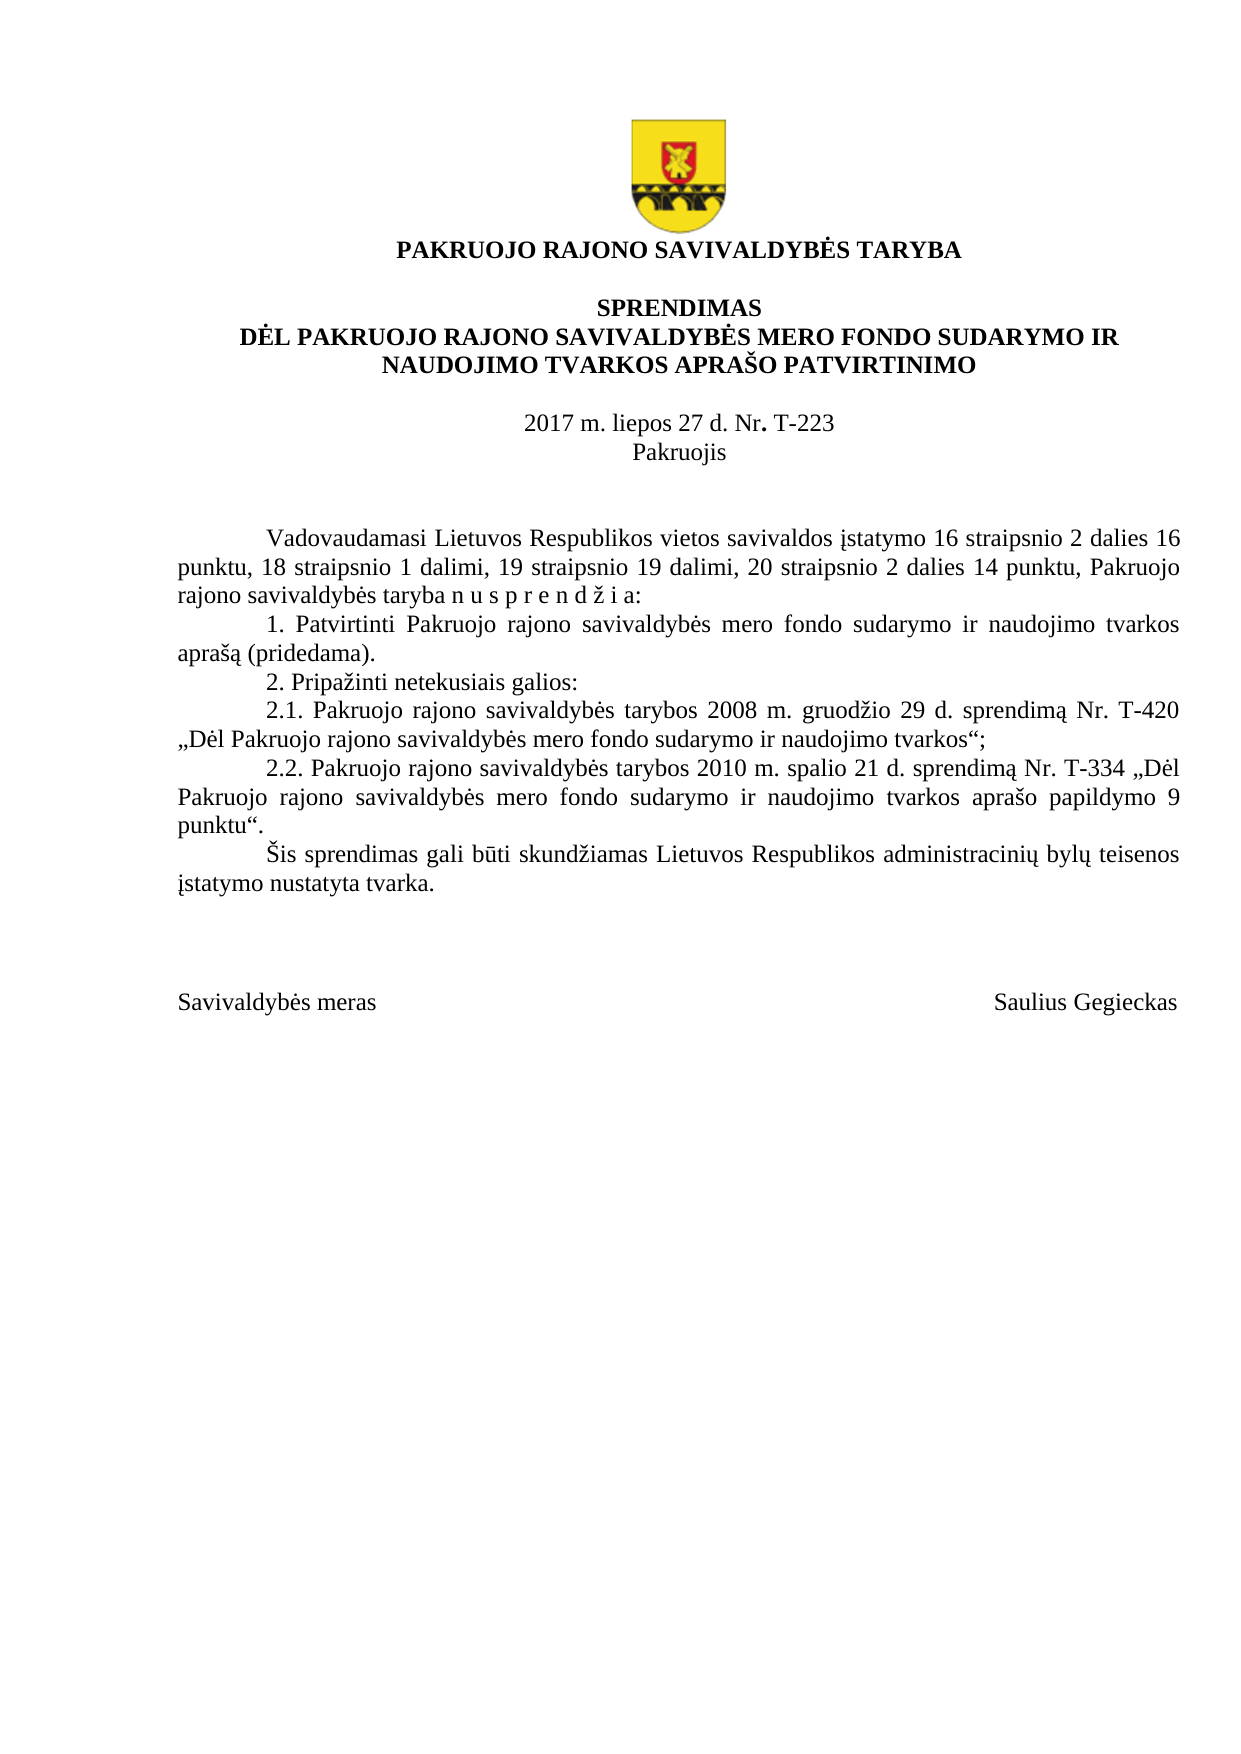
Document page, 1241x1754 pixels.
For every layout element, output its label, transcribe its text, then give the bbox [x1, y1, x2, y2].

text 2017 m. liepos 27 d. Nr. T-223 [177, 408, 1181, 437]
text 2.1. Pakruojo rajono savivaldybės tarybos 2008 m. gruodžio 29 d. sprendimą Nr. T-420 „Dėl Pakruojo rajono savivaldybės mero fondo sudarymo ir naudojimo tvarkos“; [177, 695, 1181, 753]
text Pakruojis [177, 437, 1181, 465]
text Vadovaudamasi Lietuvos Respublikos vietos savivaldos įstatymo 16 straipsnio 2 dalies 16 punktu, 18 straipsnio 1 dalimi, 19 straipsnio 19 dalimi, 20 straipsnio 2 dalies 14 punktu, Pakruojo rajono savivaldybės taryba n u s p r e n d ž i a: [177, 523, 1181, 609]
text Savivaldybės meras Saulius Gegieckas [177, 987, 1181, 1016]
text Šis sprendimas gali būti skundžiamas Lietuvos Respublikos administracinių bylų teisenos įstatymo nustatyta tvarka. [177, 839, 1181, 897]
text DĖL PAKRUOJO RAJONO SAVIVALDYBĖS MERO FONDO SUDARYMO IR NAUDOJIMO TVARKOS APRAŠO PATVIRTINIMO [177, 322, 1181, 379]
text PAKRUOJO RAJONO SAVIVALDYBĖS TARYBA [177, 235, 1181, 264]
text 2. Pripažinti netekusiais galios: [177, 667, 1181, 695]
text 2.2. Pakruojo rajono savivaldybės tarybos 2010 m. spalio 21 d. sprendimą Nr. T-334 „Dėl Pakruojo rajono savivaldybės mero fondo sudarymo ir naudojimo tvarkos aprašo papildymo 9 punktu“. [177, 753, 1181, 839]
text 1. Patvirtinti Pakruojo rajono savivaldybės mero fondo sudarymo ir naudojimo tvarkos aprašą (pridedama). [177, 609, 1181, 667]
text SPRENDIMAS [177, 293, 1181, 322]
